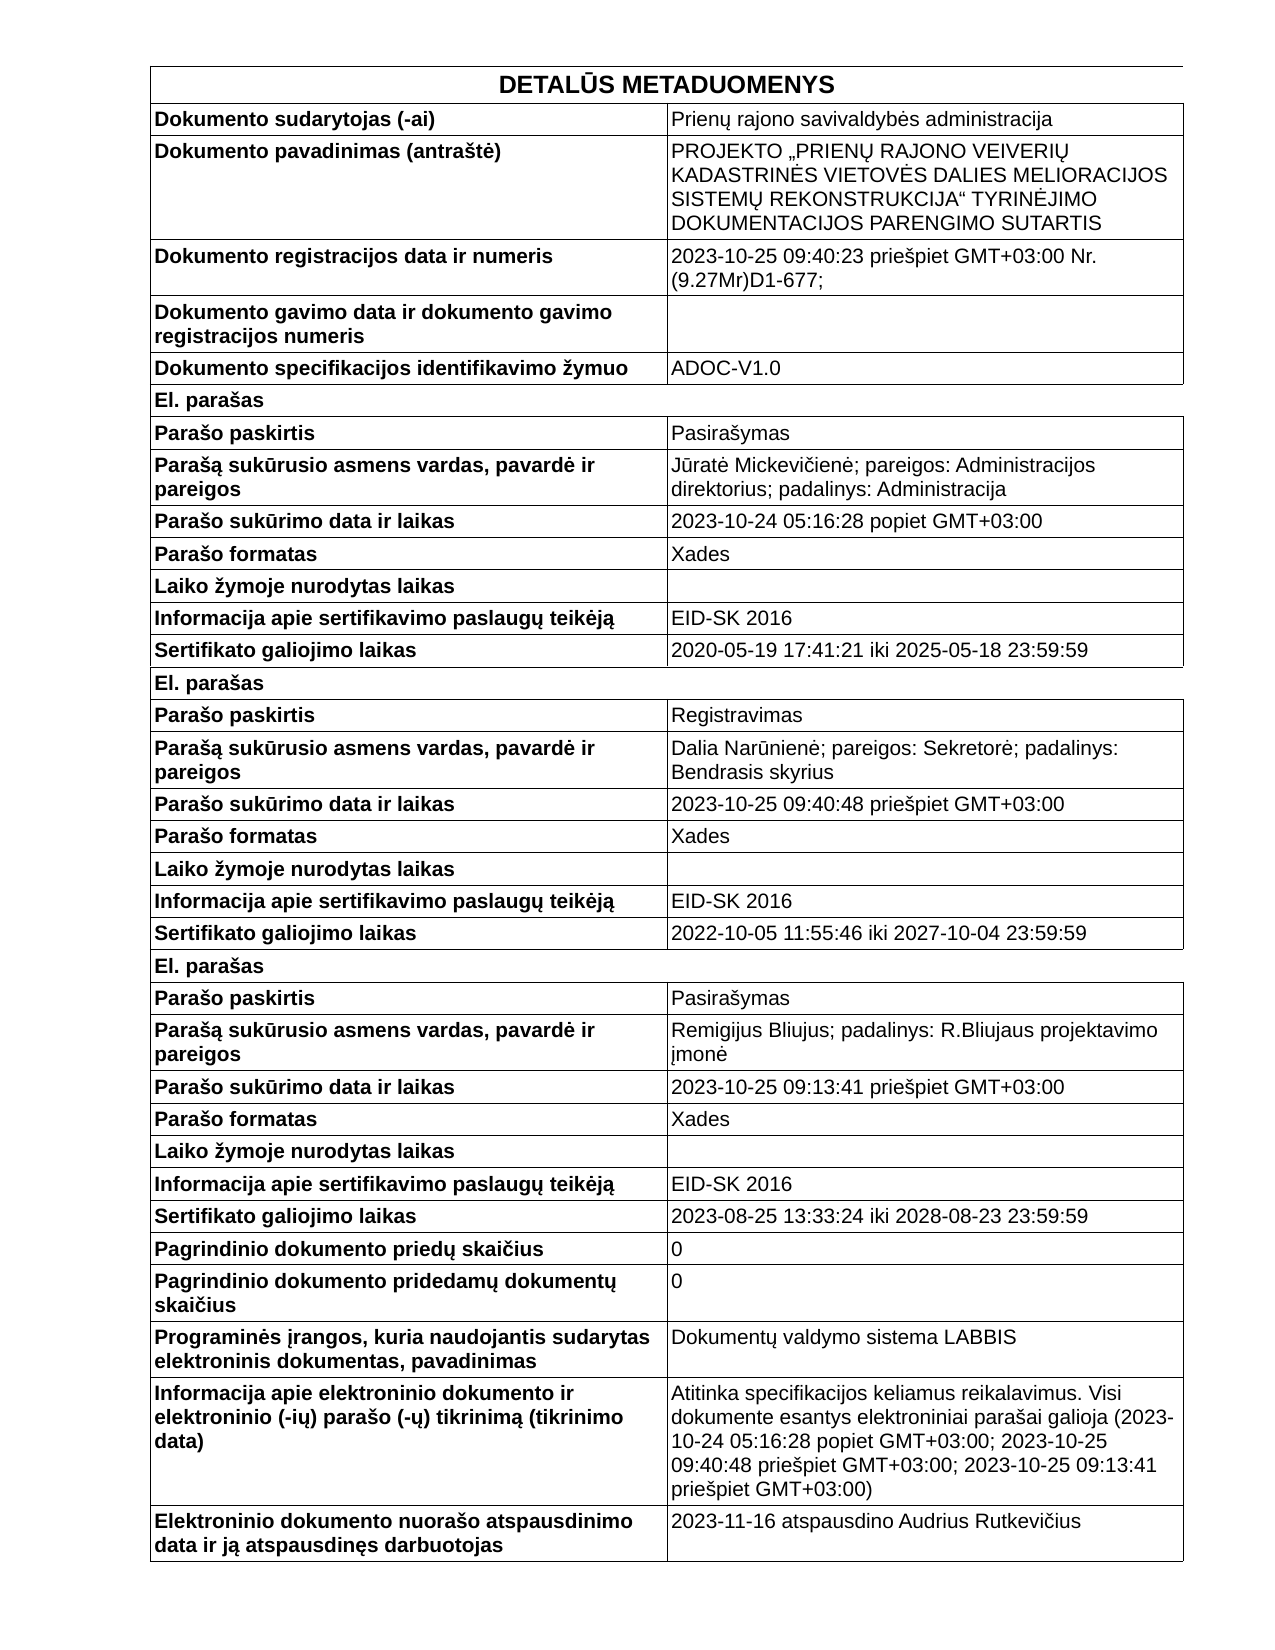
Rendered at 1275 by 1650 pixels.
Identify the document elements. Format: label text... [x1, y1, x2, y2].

table_cell Parašo paskirtis [151, 700, 667, 731]
table_header El. parašas [151, 385, 1183, 416]
table_cell Jūratė Mickevičienė; pareigos: Administracijos direktorius; padalinys: Administracija [668, 450, 1183, 505]
table_cell Dokumentų valdymo sistema LABBIS [668, 1322, 1183, 1377]
table_cell Pasirašymas [668, 417, 1183, 448]
table_cell Pagrindinio dokumento pridedamų dokumentų skaičius [151, 1265, 667, 1321]
table_cell [668, 1136, 1183, 1167]
table_cell Informacija apie sertifikavimo paslaugų teikėją [151, 886, 667, 917]
table_cell EID-SK 2016 [668, 603, 1183, 634]
table_cell [668, 853, 1183, 884]
table_cell Dokumento gavimo data ir dokumento gavimo registracijos numeris [151, 296, 667, 352]
table_header DETALŪS METADUOMENYS [151, 67, 1183, 103]
table_header El. parašas [151, 668, 1183, 699]
table_cell 2022-10-05 11:55:46 iki 2027-10-04 23:59:59 [668, 918, 1183, 949]
table_cell Sertifikato galiojimo laikas [151, 1201, 667, 1232]
table_cell Sertifikato galiojimo laikas [151, 635, 667, 666]
table_cell Programinės įrangos, kuria naudojantis sudarytas elektroninis dokumentas, pavadinimas [151, 1322, 667, 1377]
table_cell Parašo paskirtis [151, 983, 667, 1014]
table_cell 0 [668, 1265, 1183, 1321]
table_cell Registravimas [668, 700, 1183, 731]
table_cell Dalia Narūnienė; pareigos: Sekretorė; padalinys: Bendrasis skyrius [668, 732, 1183, 787]
table_cell Atitinka specifikacijos keliamus reikalavimus. Visi dokumente esantys elektroniniai parašai galioja (2023-10-24 05:16:28 popiet GMT+03:00; 2023-10-25 09:40:48 priešpiet GMT+03:00; 2023-10-25 09:13:41 priešpiet GMT+03:00) [668, 1378, 1183, 1505]
table_cell [668, 570, 1183, 602]
table_cell Dokumento sudarytojas (-ai) [151, 104, 667, 135]
table_cell Parašo paskirtis [151, 417, 667, 448]
table_cell Parašą sukūrusio asmens vardas, pavardė ir pareigos [151, 732, 667, 787]
table_cell Dokumento registracijos data ir numeris [151, 240, 667, 295]
table_cell Informacija apie elektroninio dokumento ir elektroninio (-ių) parašo (-ų) tikrinimą (tikrinimo data) [151, 1378, 667, 1505]
table_cell Parašo sukūrimo data ir laikas [151, 789, 667, 820]
table_cell 2023-10-25 09:40:48 priešpiet GMT+03:00 [668, 789, 1183, 820]
table_cell Parašą sukūrusio asmens vardas, pavardė ir pareigos [151, 1015, 667, 1070]
table_header Pagrindinio dokumento priedų skaičius [151, 1233, 667, 1264]
table_cell Remigijus Bliujus; padalinys: R.Bliujaus projektavimo įmonė [668, 1015, 1183, 1070]
table_cell Xades [668, 1104, 1183, 1135]
table_cell Parašo sukūrimo data ir laikas [151, 506, 667, 537]
table_cell Parašo formatas [151, 538, 667, 569]
table_header 0 [668, 1233, 1183, 1264]
table_cell Xades [668, 821, 1183, 852]
table_cell Prienų rajono savivaldybės administracija [668, 104, 1183, 135]
table_cell Laiko žymoje nurodytas laikas [151, 1136, 667, 1167]
table_cell EID-SK 2016 [668, 886, 1183, 917]
table_cell Sertifikato galiojimo laikas [151, 918, 667, 949]
table_cell 2023-08-25 13:33:24 iki 2028-08-23 23:59:59 [668, 1201, 1183, 1232]
table_cell 2023-10-25 09:13:41 priešpiet GMT+03:00 [668, 1071, 1183, 1102]
table_cell Parašą sukūrusio asmens vardas, pavardė ir pareigos [151, 450, 667, 505]
table_cell Xades [668, 538, 1183, 569]
table_cell Parašo formatas [151, 821, 667, 852]
table_cell PROJEKTO „PRIENŲ RAJONO VEIVERIŲ KADASTRINĖS VIETOVĖS DALIES MELIORACIJOS SISTEMŲ REKONSTRUKCIJA“ TYRINĖJIMO DOKUMENTACIJOS PARENGIMO SUTARTIS [668, 136, 1183, 239]
table_cell Elektroninio dokumento nuorašo atspausdinimo data ir ją atspausdinęs darbuotojas [151, 1506, 667, 1561]
table_cell Informacija apie sertifikavimo paslaugų teikėją [151, 1168, 667, 1199]
table_header El. parašas [151, 950, 1183, 982]
table_cell Parašo formatas [151, 1104, 667, 1135]
table_cell Laiko žymoje nurodytas laikas [151, 570, 667, 602]
table_cell Laiko žymoje nurodytas laikas [151, 853, 667, 884]
table_cell Pasirašymas [668, 983, 1183, 1014]
table_cell Dokumento specifikacijos identifikavimo žymuo [151, 353, 667, 384]
table_cell 2023-10-24 05:16:28 popiet GMT+03:00 [668, 506, 1183, 537]
table_cell 2023-11-16 atspausdino Audrius Rutkevičius [668, 1506, 1183, 1561]
table_cell ADOC-V1.0 [668, 353, 1183, 384]
table_cell 2023-10-25 09:40:23 priešpiet GMT+03:00 Nr. (9.27Mr)D1-677; [668, 240, 1183, 295]
table_cell Informacija apie sertifikavimo paslaugų teikėją [151, 603, 667, 634]
table_cell [668, 296, 1183, 352]
table_cell Parašo sukūrimo data ir laikas [151, 1071, 667, 1102]
table_cell 2020-05-19 17:41:21 iki 2025-05-18 23:59:59 [668, 635, 1183, 666]
table_cell EID-SK 2016 [668, 1168, 1183, 1199]
table_cell Dokumento pavadinimas (antraštė) [151, 136, 667, 239]
